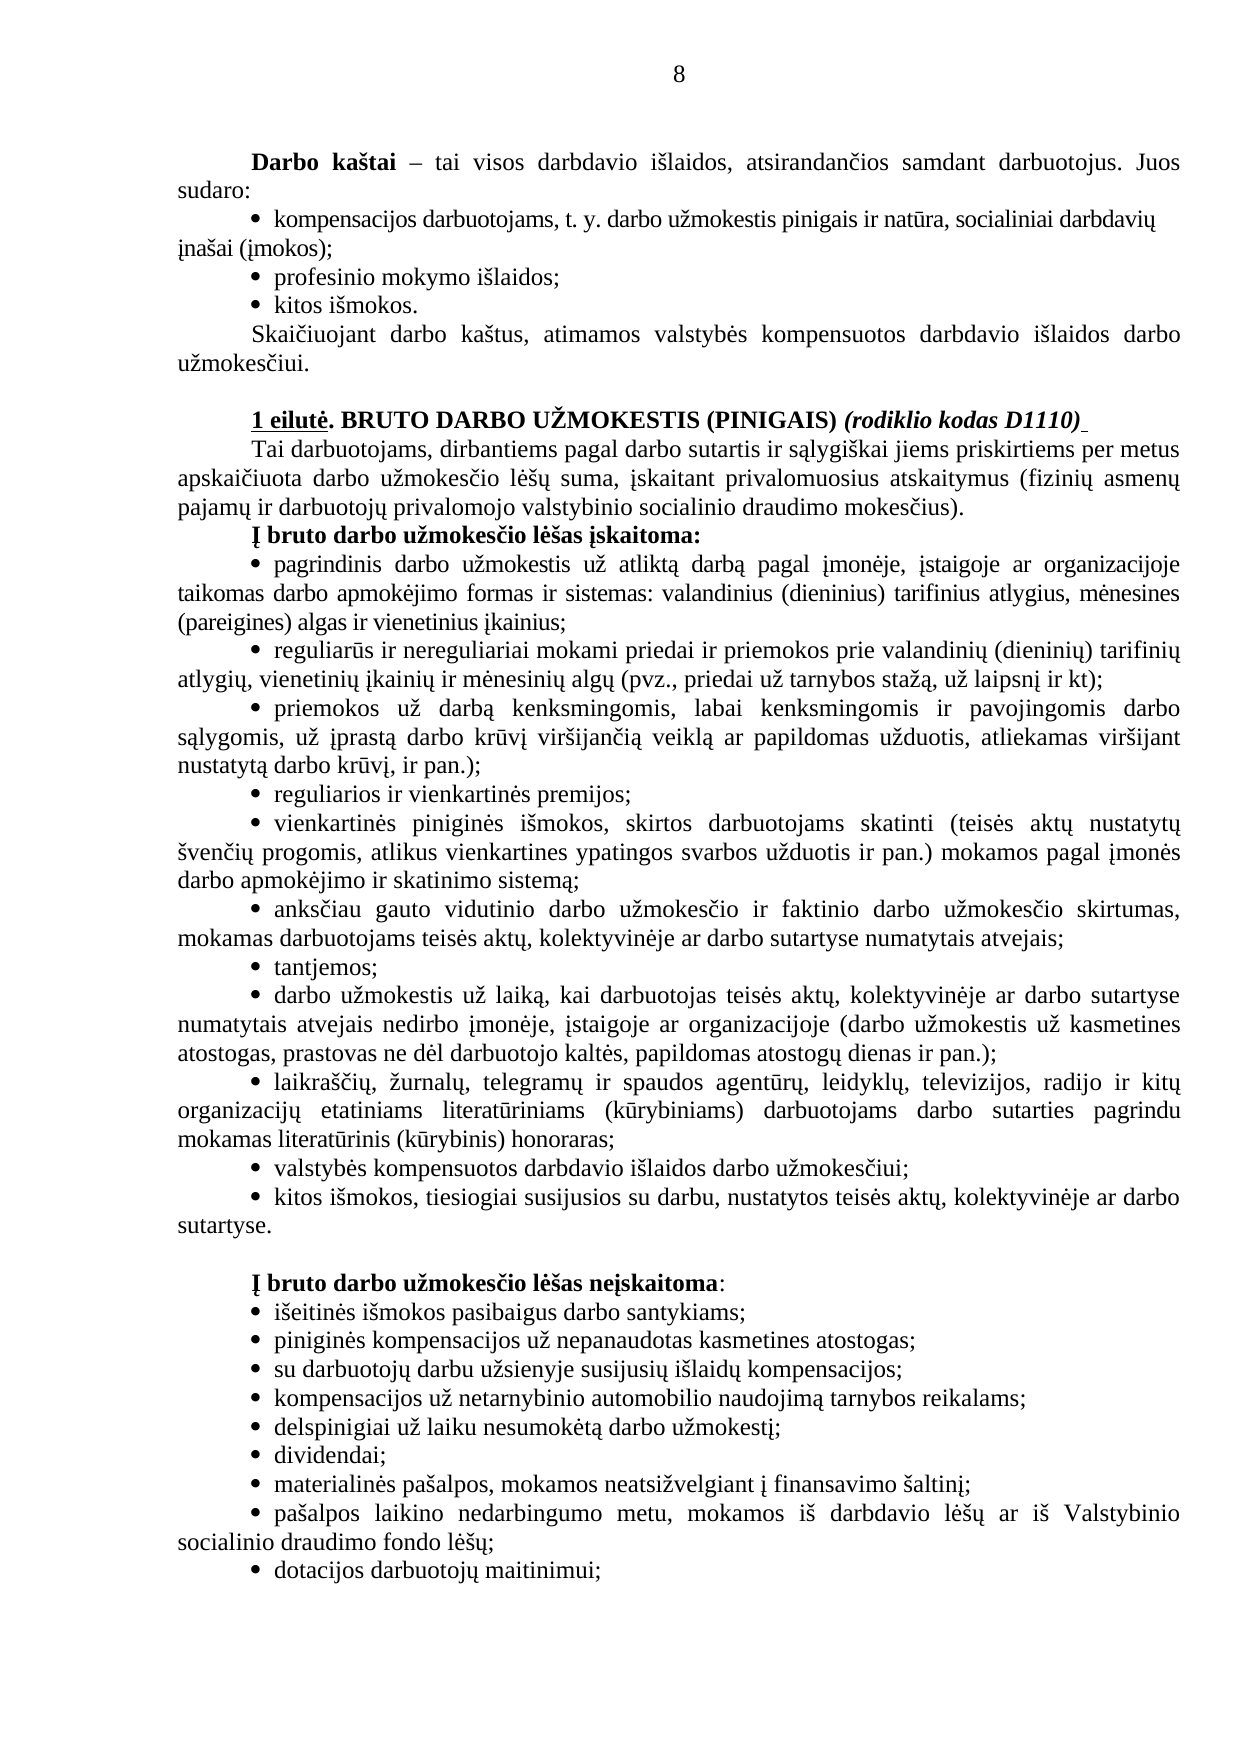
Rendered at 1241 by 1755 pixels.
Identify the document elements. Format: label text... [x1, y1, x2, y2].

text išeitinės išmokos pasibaigus darbo santykiams; [177, 1297, 1181, 1326]
text kitos išmokos, tiesiogiai susijusios su darbu, nustatytos teisės aktų, kolektyvinėje ar darbo sutartyse. [177, 1182, 1181, 1239]
text delspinigiai už laiku nesumokėtą darbo užmokestį; [177, 1412, 1181, 1441]
text reguliarios ir vienkartinės premijos; [177, 779, 1181, 808]
text su darbuotojų darbu užsienyje susijusių išlaidų kompensacijos; [177, 1354, 1181, 1383]
text Skaičiuojant darbo kaštus, atimamos valstybės kompensuotos darbdavio išlaidos darbo užmokesčiui. [177, 319, 1181, 377]
text profesinio mokymo išlaidos; [177, 262, 1181, 291]
text vienkartinės piniginės išmokos, skirtos darbuotojams skatinti (teisės aktų nustatytų švenčių progomis, atlikus vienkartines ypatingos svarbos užduotis ir pan.) mokamos pagal įmonės darbo apmokėjimo ir skatinimo sistemą; [177, 808, 1181, 894]
text kompensacijos darbuotojams, t. y. darbo užmokestis pinigais ir natūra, socialiniai darbdavių įnašai (įmokos); [177, 204, 1181, 262]
text reguliarūs ir nereguliariai mokami priedai ir priemokos prie valandinių (dieninių) tarifinių atlygių, vienetinių įkainių ir mėnesinių algų (pvz., priedai už tarnybos stažą, už laipsnį ir kt); [177, 636, 1181, 693]
text kitos išmokos. [177, 291, 1181, 319]
text 1 eilutė. BRUTO DARBO UŽMOKESTIS (PINIGAIS) (rodiklio kodas D1110) [177, 406, 1181, 434]
text dividendai; [177, 1441, 1181, 1469]
text dotacijos darbuotojų maitinimui; [177, 1556, 1181, 1584]
text piniginės kompensacijos už nepanaudotas kasmetines atostogas; [177, 1326, 1181, 1354]
text materialinės pašalpos, mokamos neatsižvelgiant į finansavimo šaltinį; [177, 1469, 1181, 1498]
text Į bruto darbo užmokesčio lėšas neįskaitoma: [177, 1268, 1181, 1297]
text kompensacijos už netarnybinio automobilio naudojimą tarnybos reikalams; [177, 1383, 1181, 1412]
text tantjemos; [177, 952, 1181, 981]
text Į bruto darbo užmokesčio lėšas įskaitoma: [177, 521, 1181, 549]
text priemokos už darbą kenksmingomis, labai kenksmingomis ir pavojingomis darbo sąlygomis, už įprastą darbo krūvį viršijančią veiklą ar papildomas užduotis, atliekamas viršijant nustatytą darbo krūvį, ir pan.); [177, 693, 1181, 779]
text laikraščių, žurnalų, telegramų ir spaudos agentūrų, leidyklų, televizijos, radijo ir kitų organizacijų etatiniams literatūriniams (kūrybiniams) darbuotojams darbo sutarties pagrindu mokamas literatūrinis (kūrybinis) honoraras; [177, 1067, 1181, 1153]
text Tai darbuotojams, dirbantiems pagal darbo sutartis ir sąlygiškai jiems priskirtiems per metus apskaičiuota darbo užmokesčio lėšų suma, įskaitant privalomuosius atskaitymus (fizinių asmenų pajamų ir darbuotojų privalomojo valstybinio socialinio draudimo mokesčius). [177, 434, 1181, 521]
text valstybės kompensuotos darbdavio išlaidos darbo užmokesčiui; [177, 1153, 1181, 1182]
text darbo užmokestis už laiką, kai darbuotojas teisės aktų, kolektyvinėje ar darbo sutartyse numatytais atvejais nedirbo įmonėje, įstaigoje ar organizacijoje (darbo užmokestis už kasmetines atostogas, prastovas ne dėl darbuotojo kaltės, papildomas atostogų dienas ir pan.); [177, 981, 1181, 1067]
text pagrindinis darbo užmokestis už atliktą darbą pagal įmonėje, įstaigoje ar organizacijoje taikomas darbo apmokėjimo formas ir sistemas: valandinius (dieninius) tarifinius atlygius, mėnesines (pareigines) algas ir vienetinius įkainius; [177, 549, 1181, 636]
text Darbo kaštai – tai visos darbdavio išlaidos, atsirandančios samdant darbuotojus. Juos sudaro: [177, 147, 1181, 204]
text pašalpos laikino nedarbingumo metu, mokamos iš darbdavio lėšų ar iš Valstybinio socialinio draudimo fondo lėšų; [177, 1498, 1181, 1556]
text anksčiau gauto vidutinio darbo užmokesčio ir faktinio darbo užmokesčio skirtumas, mokamas darbuotojams teisės aktų, kolektyvinėje ar darbo sutartyse numatytais atvejais; [177, 894, 1181, 952]
